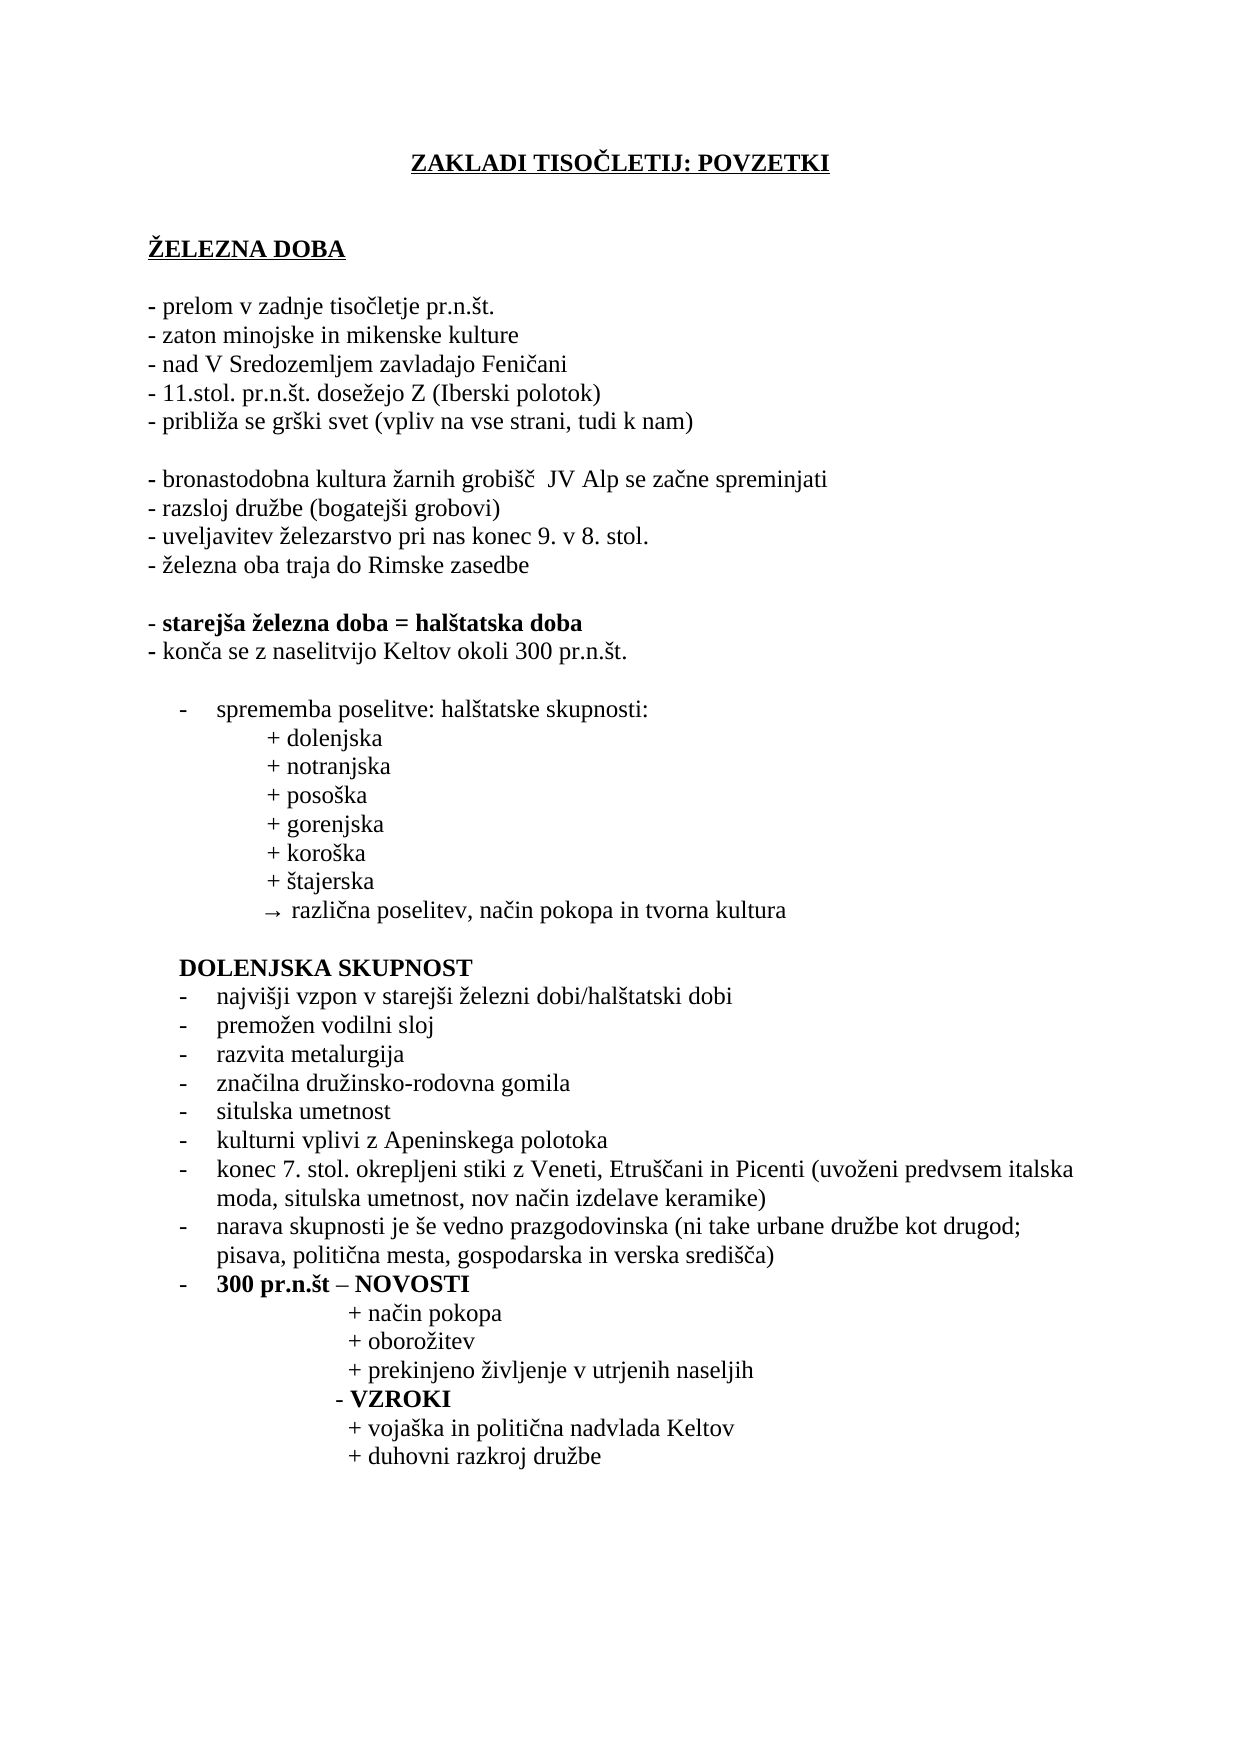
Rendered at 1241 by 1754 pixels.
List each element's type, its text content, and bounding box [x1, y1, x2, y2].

text - bronastodobna kultura žarnih grobišč JV Alp se začne spreminjati [148, 464, 1093, 493]
list konec 7. stol. okrepljeni stiki z Veneti, Etruščani in Picenti (uvoženi predvsem italska moda, situlska umetnost, nov način izdelave keramike) [179, 1154, 1093, 1211]
text + štajerska [179, 866, 1093, 895]
list sprememba poselitve: halštatske skupnosti: [179, 694, 1093, 723]
list kulturni vplivi z Apeninskega polotoka [179, 1125, 1093, 1154]
text - uveljavitev železarstvo pri nas konec 9. v 8. stol. [148, 521, 1093, 550]
text + koroška [179, 838, 1093, 866]
text - 11.stol. pr.n.št. dosežejo Z (Iberski polotok) [148, 378, 1093, 406]
text - prelom v zadnje tisočletje pr.n.št. [148, 291, 1093, 320]
text - zaton minojske in mikenske kulture [148, 320, 1093, 349]
text - konča se z naselitvijo Keltov okoli 300 pr.n.št. [148, 636, 1093, 665]
list najvišji vzpon v starejši železni dobi/halštatski dobi [179, 981, 1093, 1010]
text + oborožitev [179, 1326, 1093, 1355]
text ZAKLADI TISOČLETIJ: POVZETKI [148, 148, 1093, 176]
text + način pokopa [179, 1298, 1093, 1326]
text + posoška [179, 780, 1093, 809]
text + dolenjska [179, 723, 1093, 751]
text - železna oba traja do Rimske zasedbe [148, 550, 1093, 579]
text - nad V Sredozemljem zavladajo Feničani [148, 349, 1093, 378]
text - VZROKI [179, 1384, 1093, 1413]
text + gorenjska [179, 809, 1093, 838]
text ŽELEZNA DOBA [148, 234, 1093, 263]
list značilna družinsko-rodovna gomila [179, 1068, 1093, 1096]
list narava skupnosti je še vedno prazgodovinska (ni take urbane družbe kot drugod; pisava, politična mesta, gospodarska in verska središča) [179, 1211, 1093, 1269]
list premožen vodilni sloj [179, 1010, 1093, 1039]
list razvita metalurgija [179, 1039, 1093, 1068]
text + prekinjeno življenje v utrjenih naseljih [179, 1355, 1093, 1384]
text + vojaška in politična nadvlada Keltov [148, 1413, 1093, 1441]
text - starejša železna doba = halštatska doba [148, 608, 1093, 636]
text DOLENJSKA SKUPNOST [179, 953, 1093, 981]
text - razsloj družbe (bogatejši grobovi) [148, 493, 1093, 521]
list situlska umetnost [179, 1096, 1093, 1125]
text → različna poselitev, način pokopa in tvorna kultura [179, 895, 1093, 924]
text - približa se grški svet (vpliv na vse strani, tudi k nam) [148, 406, 1093, 435]
text + duhovni razkroj družbe [148, 1441, 1093, 1470]
text + notranjska [179, 751, 1093, 780]
list 300 pr.n.št – NOVOSTI [179, 1269, 1093, 1298]
